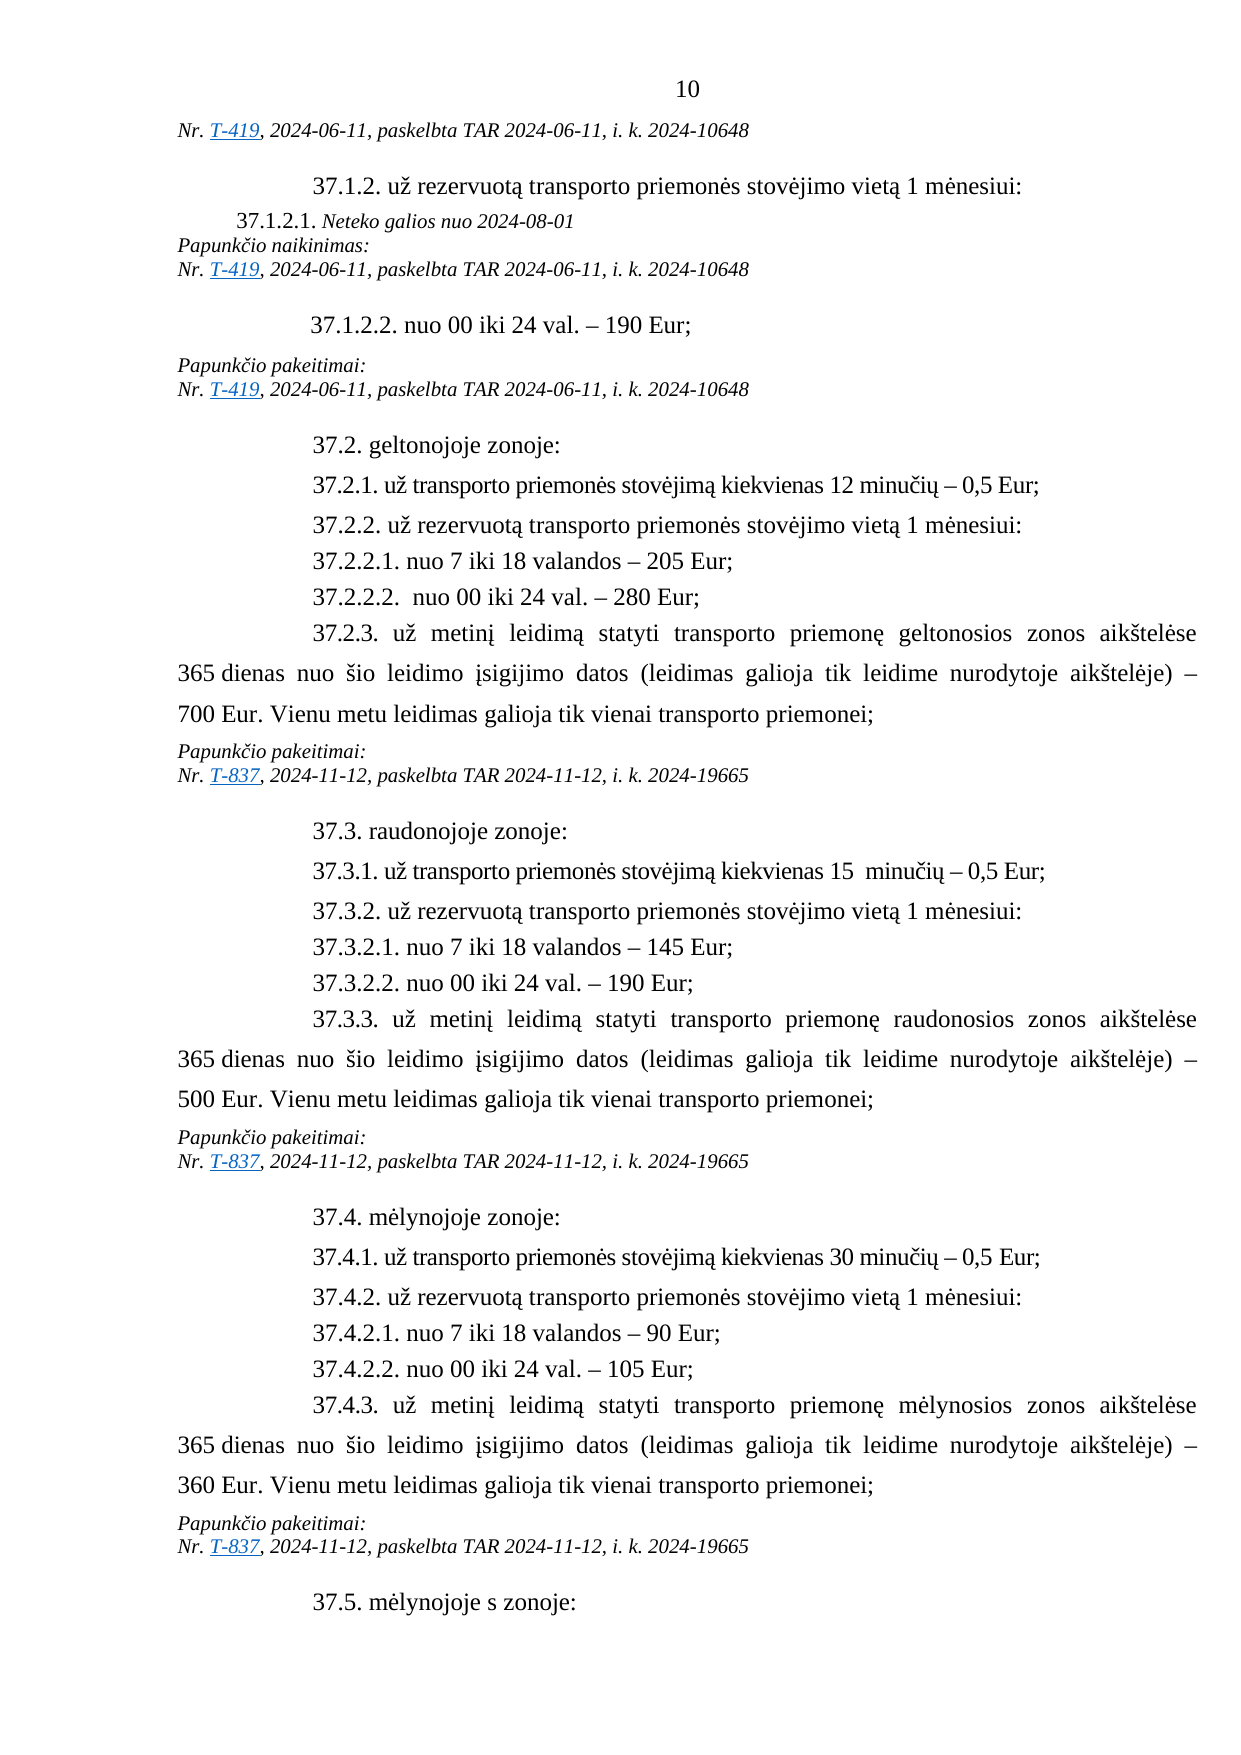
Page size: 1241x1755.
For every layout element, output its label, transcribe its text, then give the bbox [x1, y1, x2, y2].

text 37.4.2. už rezervuotą transporto priemonės stovėjimo vietą 1 mėnesiui: [177, 1282, 1198, 1311]
text 37.3.3. už metinį leidimą statyti transporto priemonę raudonosios zonos aikštelėse 365 dienas nuo šio leidimo įsigijimo datos (leidimas galioja tik leidime nurodytoje aikštelėje) – 500 Eur. Vienu metu leidimas galioja tik vienai transporto priemonei; [177, 1004, 1198, 1113]
text 37.2.1. už transporto priemonės stovėjimą kiekvienas 12 minučių – 0,5 Eur; [177, 470, 1198, 499]
text Papunkčio naikinimas: [177, 233, 1198, 257]
text Papunkčio pakeitimai: [177, 353, 1198, 377]
text Nr. T-419, 2024-06-11, paskelbta TAR 2024-06-11, i. k. 2024-10648 [177, 257, 1198, 281]
text 37.1.2.2. nuo 00 iki 24 val. – 190 Eur; [177, 310, 1198, 339]
text 37.3.1. už transporto priemonės stovėjimą kiekvienas 15 minučių – 0,5 Eur; [177, 856, 1198, 885]
text 37.3.2.1. nuo 7 iki 18 valandos – 145 Eur; [177, 932, 1198, 961]
text 37.3.2. už rezervuotą transporto priemonės stovėjimo vietą 1 mėnesiui: [177, 896, 1198, 925]
text 37.4.2.1. nuo 7 iki 18 valandos – 90 Eur; [177, 1318, 1198, 1347]
text 37.2.2.2. nuo 00 iki 24 val. – 280 Eur; [177, 582, 1198, 611]
text 37.3.2.2. nuo 00 iki 24 val. – 190 Eur; [177, 968, 1198, 997]
text 37.1.2.1. Neteko galios nuo 2024-08-01 [177, 207, 1198, 233]
text 37.4.3. už metinį leidimą statyti transporto priemonę mėlynosios zonos aikštelėse 365 dienas nuo šio leidimo įsigijimo datos (leidimas galioja tik leidime nurodytoje aikštelėje) – 360 Eur. Vienu metu leidimas galioja tik vienai transporto priemonei; [177, 1390, 1198, 1499]
text 37.2.3. už metinį leidimą statyti transporto priemonę geltonosios zonos aikštelėse 365 dienas nuo šio leidimo įsigijimo datos (leidimas galioja tik leidime nurodytoje aikštelėje) – 700 Eur. Vienu metu leidimas galioja tik vienai transporto priemonei; [177, 618, 1198, 727]
text Papunkčio pakeitimai: [177, 1125, 1198, 1149]
text Papunkčio pakeitimai: [177, 1510, 1198, 1534]
text 37.2. geltonojoje zonoje: [177, 430, 1198, 459]
text 37.4.1. už transporto priemonės stovėjimą kiekvienas 30 minučių – 0,5 Eur; [177, 1242, 1198, 1271]
text 37.3. raudonojoje zonoje: [177, 816, 1198, 844]
text Nr. T-837, 2024-11-12, paskelbta TAR 2024-11-12, i. k. 2024-19665 [177, 1149, 1198, 1173]
text Nr. T-419, 2024-06-11, paskelbta TAR 2024-06-11, i. k. 2024-10648 [177, 118, 1198, 142]
text Nr. T-837, 2024-11-12, paskelbta TAR 2024-11-12, i. k. 2024-19665 [177, 1534, 1198, 1558]
text Nr. T-837, 2024-11-12, paskelbta TAR 2024-11-12, i. k. 2024-19665 [177, 763, 1198, 787]
text Nr. T-419, 2024-06-11, paskelbta TAR 2024-06-11, i. k. 2024-10648 [177, 377, 1198, 401]
text 37.4. mėlynojoje zonoje: [177, 1202, 1198, 1230]
text 37.2.2.1. nuo 7 iki 18 valandos – 205 Eur; [177, 546, 1198, 575]
text 37.4.2.2. nuo 00 iki 24 val. – 105 Eur; [177, 1354, 1198, 1383]
text 37.5. mėlynojoje s zonoje: [177, 1587, 1198, 1616]
text Papunkčio pakeitimai: [177, 739, 1198, 763]
text 37.1.2. už rezervuotą transporto priemonės stovėjimo vietą 1 mėnesiui: [177, 171, 1198, 200]
text 37.2.2. už rezervuotą transporto priemonės stovėjimo vietą 1 mėnesiui: [177, 511, 1198, 539]
